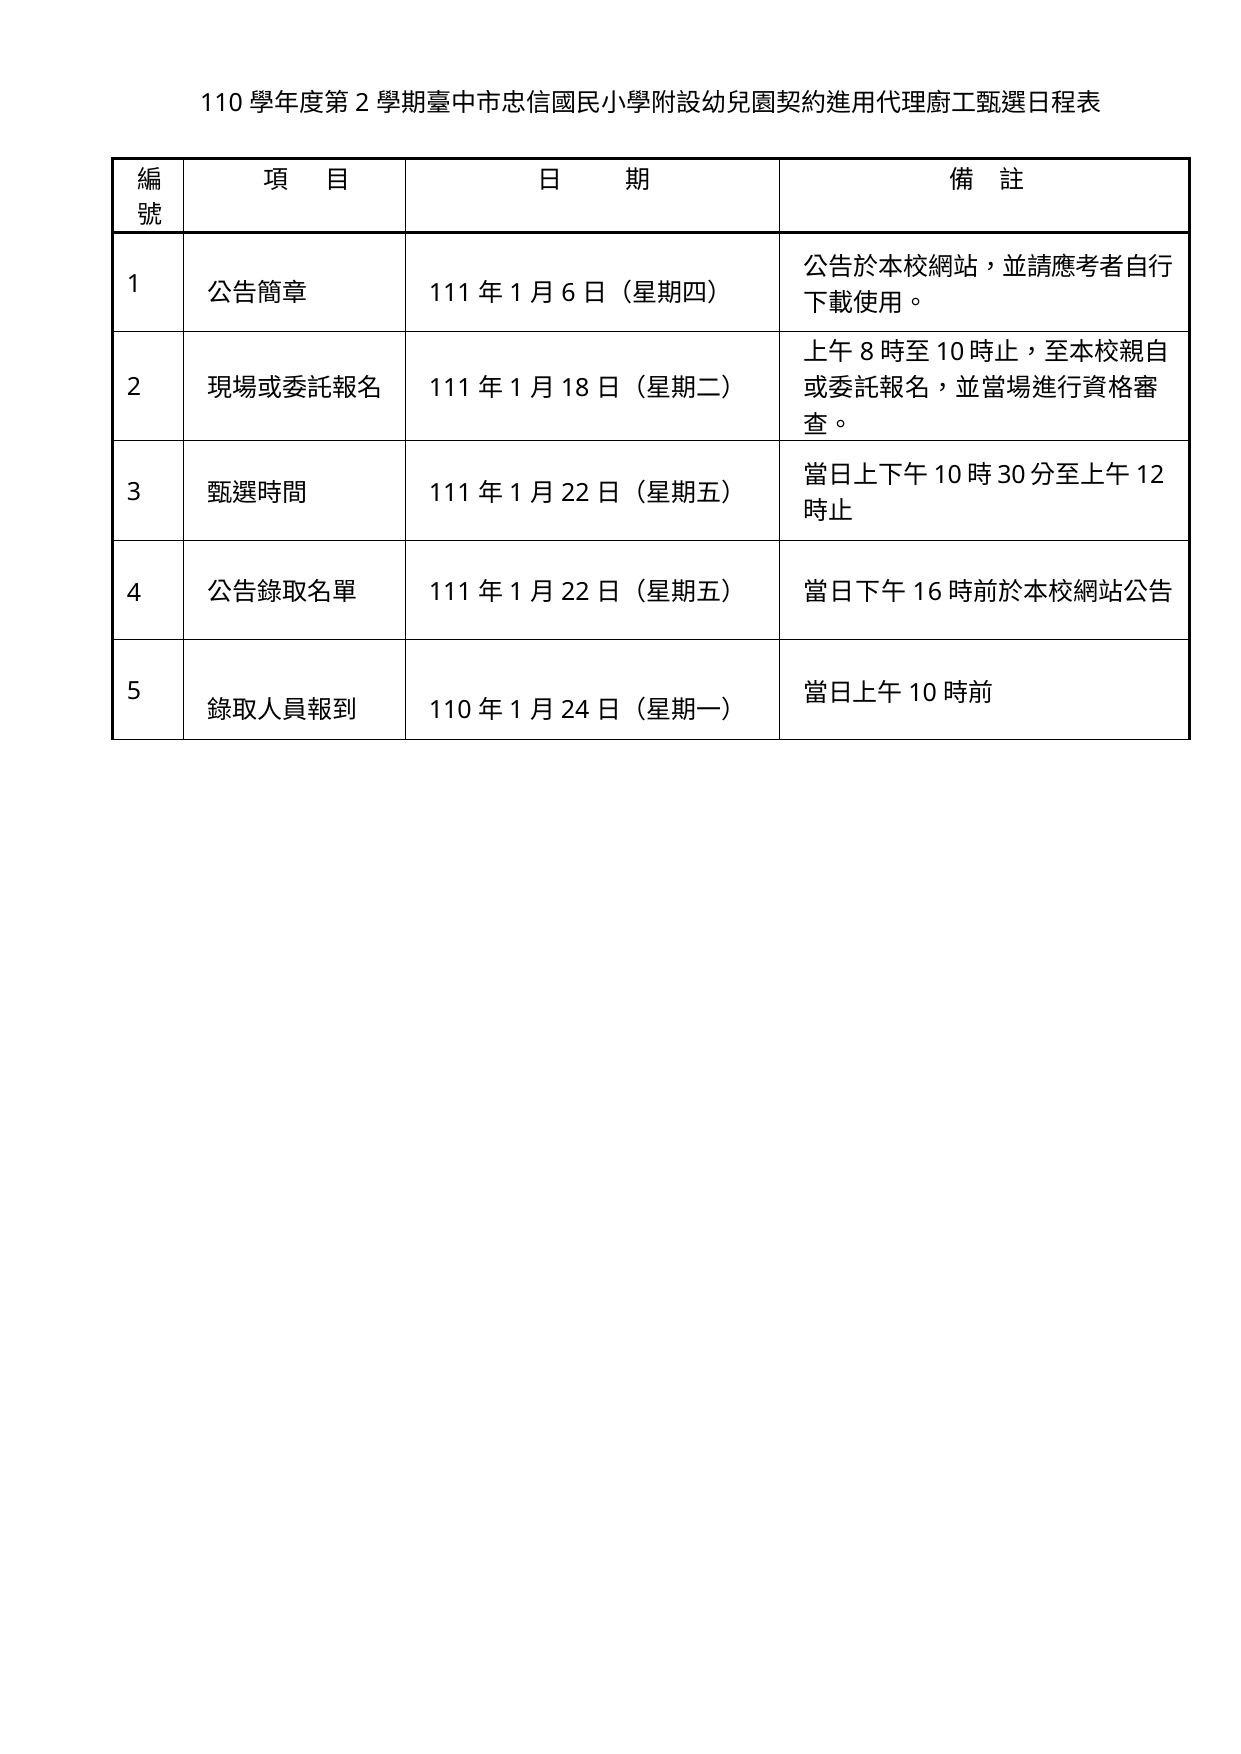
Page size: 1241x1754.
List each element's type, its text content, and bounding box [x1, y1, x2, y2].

table_cell 公告錄取名單 [184, 541, 405, 639]
table_cell 111 年 1 月 6 日（星期四） [406, 234, 779, 331]
table_header 編 號 [114, 160, 183, 231]
table_header 備 註 [780, 160, 1188, 231]
table_cell 甄選時間 [184, 441, 405, 540]
table_cell 當日上午 10 時前 [780, 640, 1188, 739]
table_cell 1 [114, 234, 183, 331]
table_cell 公告於本校網站，並請應考者自行 下載使用。 [780, 234, 1188, 331]
subtitle 110 學年度第 2 學期臺中市忠信國民小學附設幼兒園契約進用代理廚工甄選日程表 [87, 69, 1213, 122]
table_cell 2 [114, 332, 183, 440]
table_cell 當日下午16時前於本校網站公告 [780, 541, 1188, 639]
table_cell 111 年 1 月 18 日（星期二） [406, 332, 779, 440]
table_cell 錄取人員報到 [184, 640, 405, 739]
table_cell 111 年 1 月 22 日（星期五） [406, 441, 779, 540]
table_cell 110 年 1 月 24 日（星期一） [406, 640, 779, 739]
table_cell 當日上下午10時30分至上午12時止 [780, 441, 1188, 540]
table_cell 現場或委託報名 [184, 332, 405, 440]
table_cell 上午 8 時至10時止，至本校親自或委託報名，並當場進行資格審查。 [780, 332, 1188, 440]
table_cell 5 [114, 640, 183, 739]
table_cell 3 [114, 441, 183, 540]
table_cell 111 年 1 月 22 日（星期五） [406, 541, 779, 639]
table_header 項 目 [184, 160, 405, 231]
table_cell 公告簡章 [184, 234, 405, 331]
table_cell 4 [114, 541, 183, 639]
table_header 日 期 [406, 160, 779, 231]
